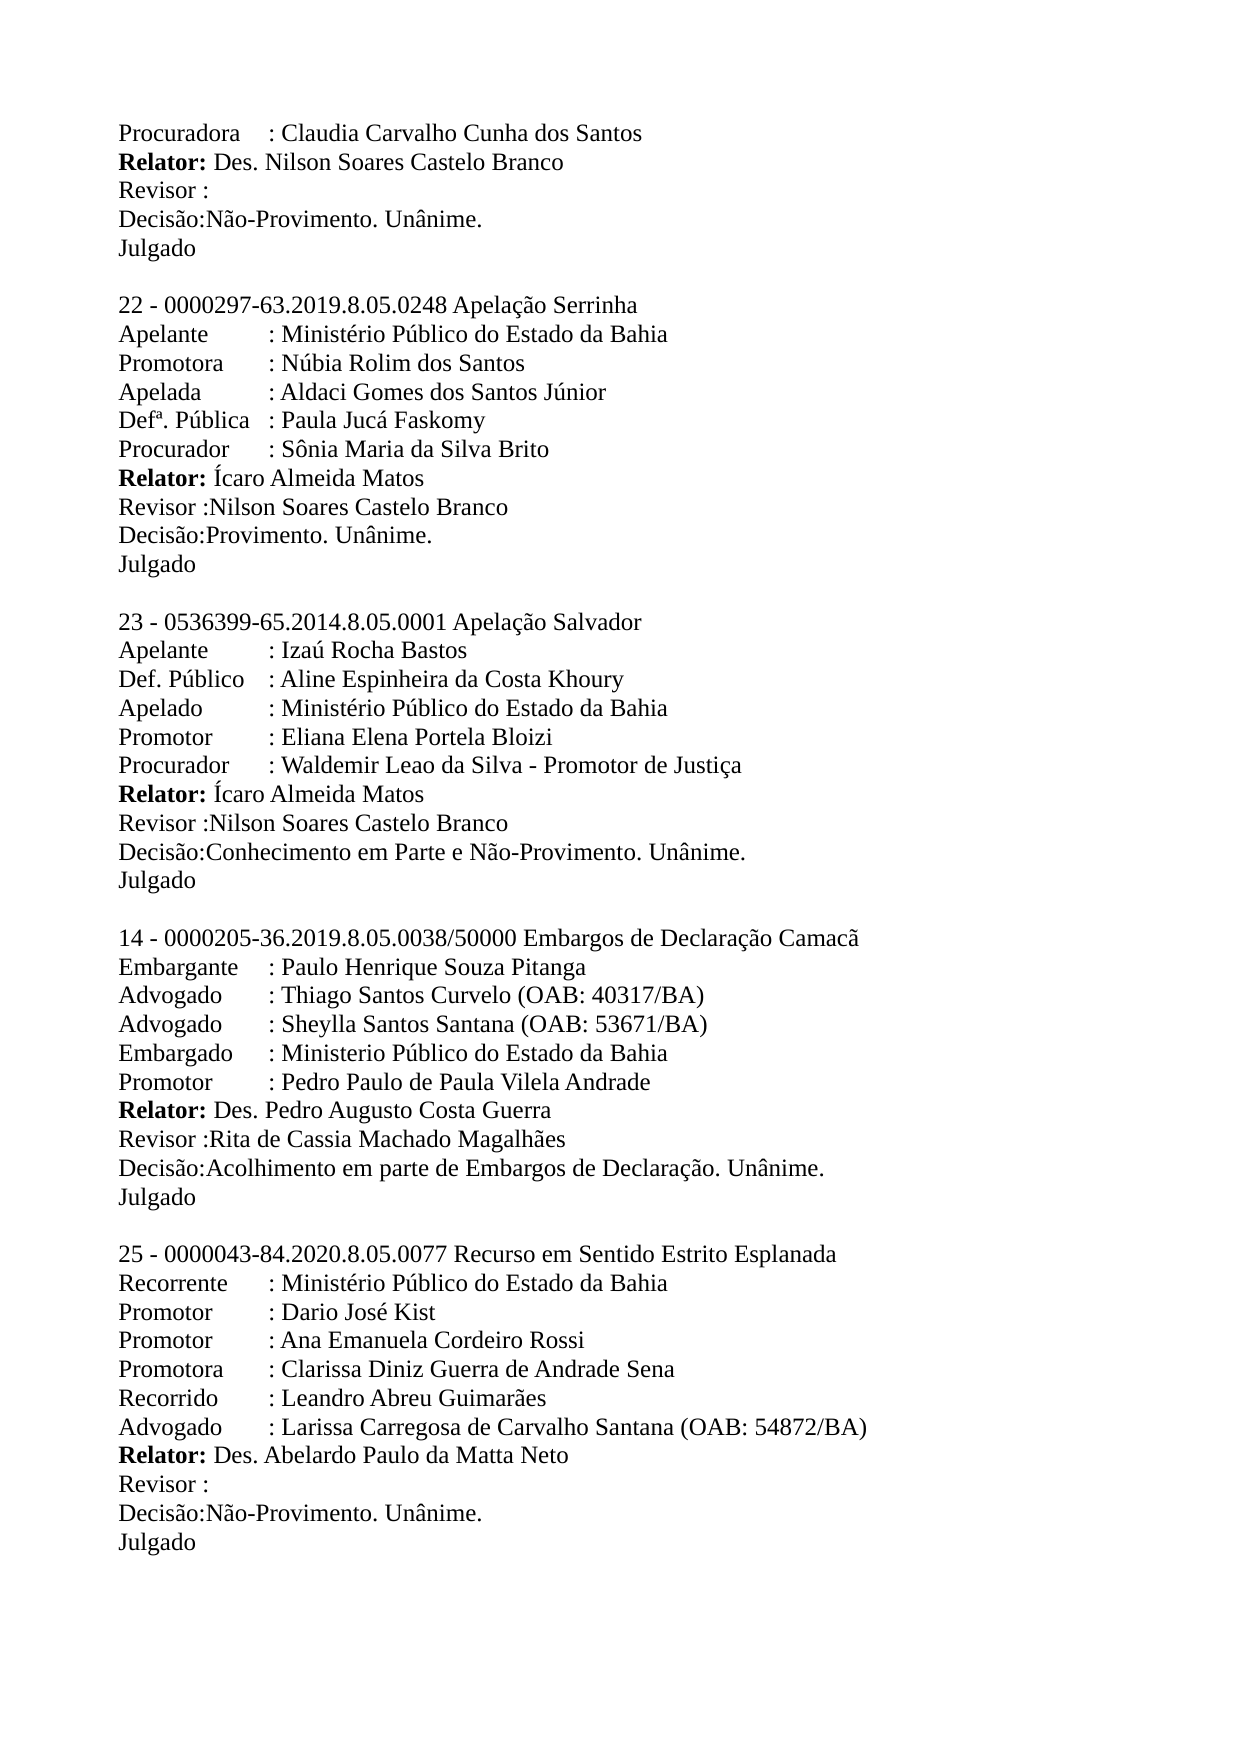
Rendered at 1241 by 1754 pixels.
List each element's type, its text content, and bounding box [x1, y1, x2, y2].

text Decisão:Acolhimento em parte de Embargos de Declaração. Unânime. [118, 1153, 1122, 1182]
text Revisor :Rita de Cassia Machado Magalhães [118, 1124, 1122, 1153]
text Revisor : [118, 1469, 1122, 1498]
text Apelante : Ministério Público do Estado da Bahia Promotora : Núbia Rolim dos Santos Apelada : Aldaci Gomes dos Santos Júnior Defª. Pública : Paula Jucá Faskomy Procurador : Sônia Maria da Silva Brito Relator: Ícaro Almeida Matos [118, 319, 1122, 492]
text Apelante : Izaú Rocha Bastos Def. Público : Aline Espinheira da Costa Khoury Apelado : Ministério Público do Estado da Bahia Promotor : Eliana Elena Portela Bloizi Procurador : Waldemir Leao da Silva - Promotor de Justiça Relator: Ícaro Almeida Matos [118, 636, 1122, 808]
text Decisão:Provimento. Unânime. [118, 521, 1122, 549]
text Decisão:Não-Provimento. Unânime. [118, 1498, 1122, 1527]
text Recorrente : Ministério Público do Estado da Bahia Promotor : Dario José Kist Promotor : Ana Emanuela Cordeiro Rossi Promotora : Clarissa Diniz Guerra de Andrade Sena Recorrido : Leandro Abreu Guimarães Advogado : Larissa Carregosa de Carvalho Santana (OAB: 54872/BA) Relator: Des. Abelardo Paulo da Matta Neto [118, 1268, 1122, 1469]
text Embargante : Paulo Henrique Souza Pitanga Advogado : Thiago Santos Curvelo (OAB: 40317/BA) Advogado : Sheylla Santos Santana (OAB: 53671/BA) Embargado : Ministerio Público do Estado da Bahia Promotor : Pedro Paulo de Paula Vilela Andrade Relator: Des. Pedro Augusto Costa Guerra [118, 952, 1122, 1124]
text 23 - 0536399-65.2014.8.05.0001 Apelação Salvador [118, 607, 1122, 636]
text Julgado [118, 1527, 1122, 1556]
text Decisão:Não-Provimento. Unânime. [118, 204, 1122, 233]
text 14 - 0000205-36.2019.8.05.0038/50000 Embargos de Declaração Camacã [118, 923, 1122, 952]
text Decisão:Conhecimento em Parte e Não-Provimento. Unânime. [118, 837, 1122, 866]
text Julgado [118, 233, 1122, 262]
text 22 - 0000297-63.2019.8.05.0248 Apelação Serrinha [118, 291, 1122, 319]
text 25 - 0000043-84.2020.8.05.0077 Recurso em Sentido Estrito Esplanada [118, 1239, 1122, 1268]
text Procuradora : Claudia Carvalho Cunha dos Santos Relator: Des. Nilson Soares Castelo Branco [118, 118, 1122, 176]
text Julgado [118, 549, 1122, 578]
text Revisor : [118, 176, 1122, 204]
text Revisor :Nilson Soares Castelo Branco [118, 808, 1122, 837]
text Julgado [118, 866, 1122, 894]
text Julgado [118, 1182, 1122, 1211]
text Revisor :Nilson Soares Castelo Branco [118, 492, 1122, 521]
